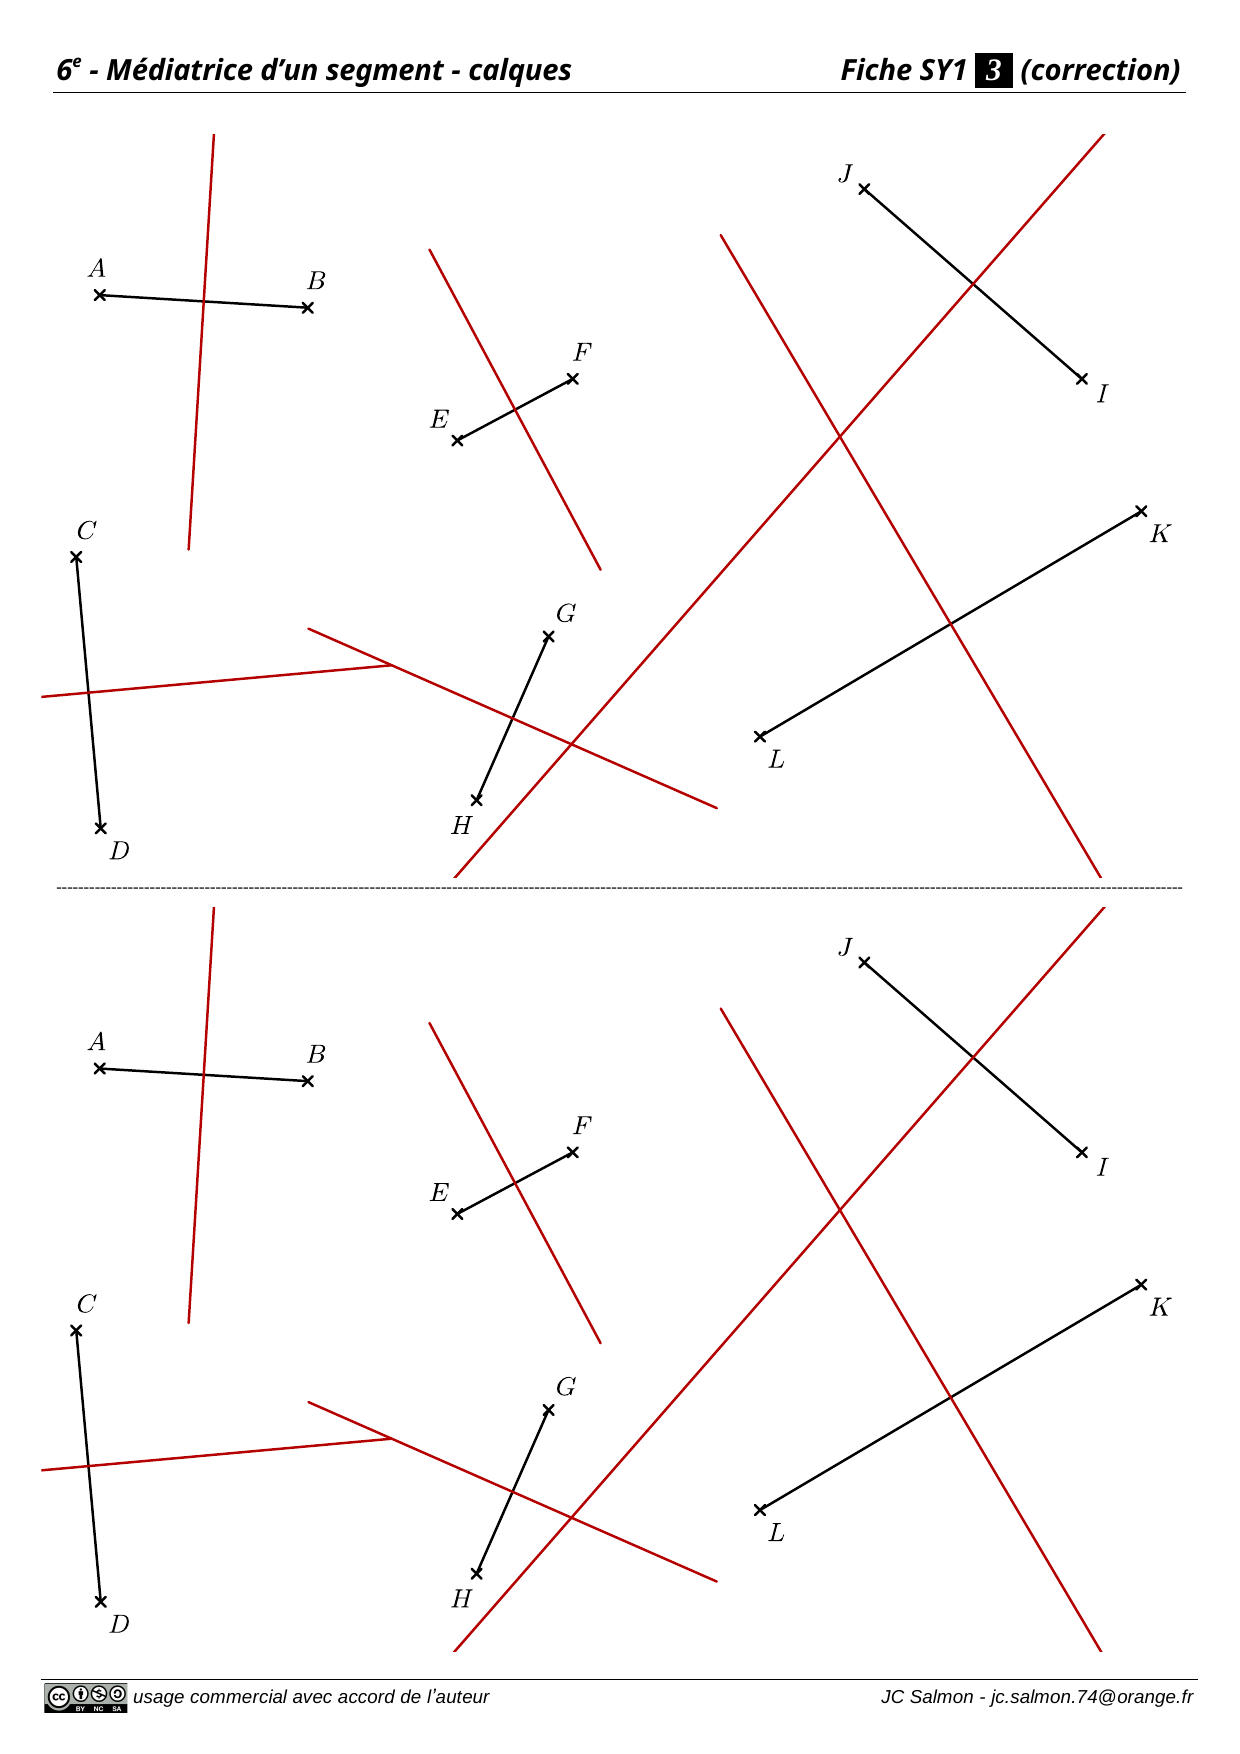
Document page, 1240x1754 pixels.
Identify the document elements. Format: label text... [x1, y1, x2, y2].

text ------------------------------------------------------------------------------------------------------------------------------------------------------------------------------------------------------------- [41, 878, 1198, 896]
picture [44, 1683, 128, 1713]
